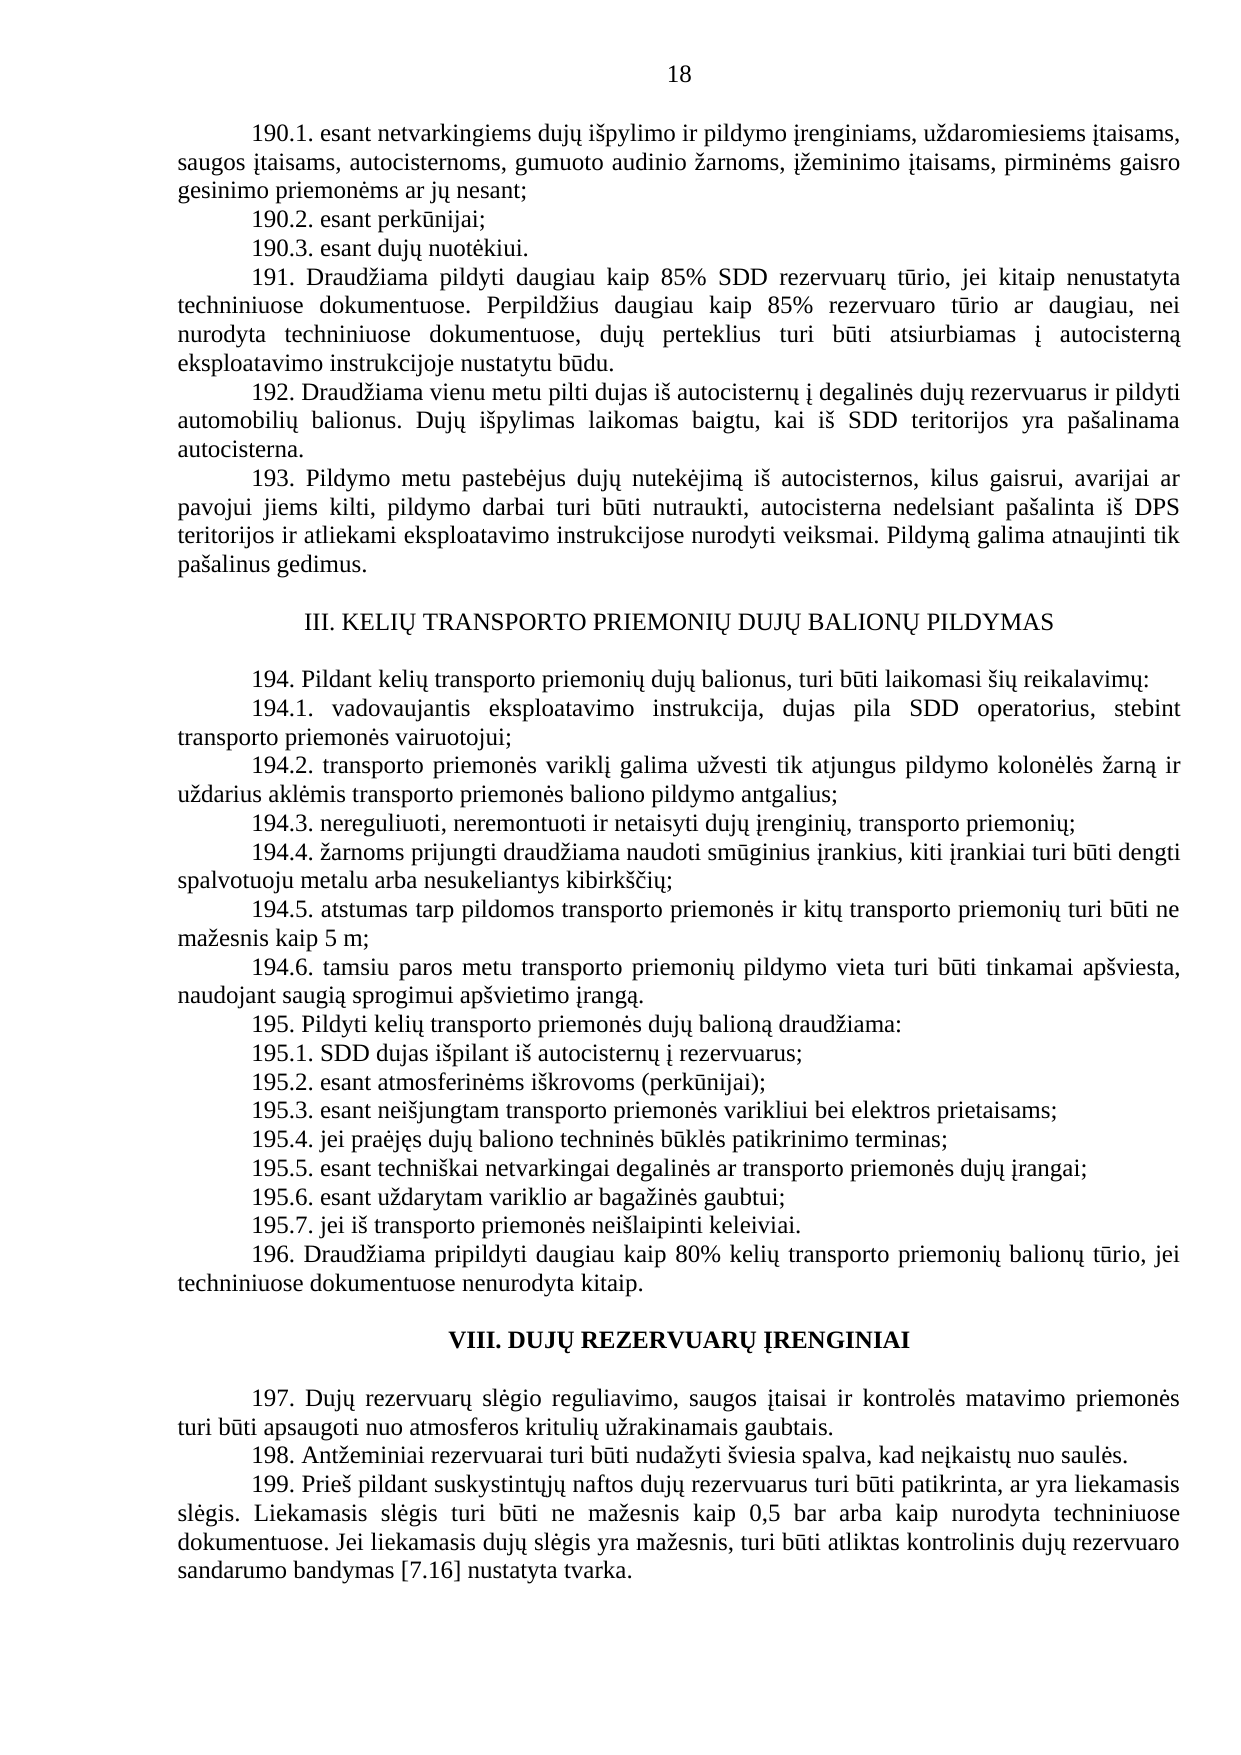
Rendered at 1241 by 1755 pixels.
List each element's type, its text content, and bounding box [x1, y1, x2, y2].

text 195. Pildyti kelių transporto priemonės dujų balioną draudžiama: [177, 1009, 1181, 1038]
text 194.5. atstumas tarp pildomos transporto priemonės ir kitų transporto priemonių turi būti ne mažesnis kaip 5 m; [177, 894, 1181, 952]
text 192. Draudžiama vienu metu pilti dujas iš autocisternų į degalinės dujų rezervuarus ir pildyti automobilių balionus. Dujų išpylimas laikomas baigtu, kai iš SDD teritorijos yra pašalinama autocisterna. [177, 377, 1181, 463]
text 195.2. esant atmosferinėms iškrovoms (perkūnijai); [177, 1067, 1181, 1096]
text 194.2. transporto priemonės variklį galima užvesti tik atjungus pildymo kolonėlės žarną ir uždarius aklėmis transporto priemonės baliono pildymo antgalius; [177, 751, 1181, 808]
text 194.3. nereguliuoti, neremontuoti ir netaisyti dujų įrenginių, transporto priemonių; [177, 808, 1181, 837]
text 195.4. jei praėjęs dujų baliono techninės būklės patikrinimo terminas; [177, 1124, 1181, 1153]
text 190.1. esant netvarkingiems dujų išpylimo ir pildymo įrenginiams, uždaromiesiems įtaisams, saugos įtaisams, autocisternoms, gumuoto audinio žarnoms, įžeminimo įtaisams, pirminėms gaisro gesinimo priemonėms ar jų nesant; [177, 118, 1181, 204]
text 194.6. tamsiu paros metu transporto priemonių pildymo vieta turi būti tinkamai apšviesta, naudojant saugią sprogimui apšvietimo įrangą. [177, 952, 1181, 1009]
text 195.7. jei iš transporto priemonės neišlaipinti keleiviai. [177, 1211, 1181, 1239]
text 191. Draudžiama pildyti daugiau kaip 85% SDD rezervuarų tūrio, jei kitaip nenustatyta techniniuose dokumentuose. Perpildžius daugiau kaip 85% rezervuaro tūrio ar daugiau, nei nurodyta techniniuose dokumentuose, dujų perteklius turi būti atsiurbiamas į autocisterną eksploatavimo instrukcijoje nustatytu būdu. [177, 262, 1181, 377]
text 193. Pildymo metu pastebėjus dujų nutekėjimą iš autocisternos, kilus gaisrui, avarijai ar pavojui jiems kilti, pildymo darbai turi būti nutraukti, autocisterna nedelsiant pašalinta iš DPS teritorijos ir atliekami eksploatavimo instrukcijose nurodyti veiksmai. Pildymą galima atnaujinti tik pašalinus gedimus. [177, 463, 1181, 578]
text 195.3. esant neišjungtam transporto priemonės varikliui bei elektros prietaisams; [177, 1096, 1181, 1124]
text VIII. DUJŲ REZERVUARŲ ĮRENGINIAI [177, 1326, 1181, 1354]
text 198. Antžeminiai rezervuarai turi būti nudažyti šviesia spalva, kad neįkaistų nuo saulės. [177, 1441, 1181, 1469]
text 190.3. esant dujų nuotėkiui. [177, 233, 1181, 262]
text 195.6. esant uždarytam variklio ar bagažinės gaubtui; [177, 1182, 1181, 1211]
text 196. Draudžiama pripildyti daugiau kaip 80% kelių transporto priemonių balionų tūrio, jei techniniuose dokumentuose nenurodyta kitaip. [177, 1239, 1181, 1297]
text 194.4. žarnoms prijungti draudžiama naudoti smūginius įrankius, kiti įrankiai turi būti dengti spalvotuoju metalu arba nesukeliantys kibirkščių; [177, 837, 1181, 894]
text 195.1. SDD dujas išpilant iš autocisternų į rezervuarus; [177, 1038, 1181, 1067]
text III. KELIŲ TRANSPORTO PRIEMONIŲ DUJŲ BALIONŲ PILDYMAS [177, 607, 1181, 636]
text 195.5. esant techniškai netvarkingai degalinės ar transporto priemonės dujų įrangai; [177, 1153, 1181, 1182]
text 190.2. esant perkūnijai; [177, 204, 1181, 233]
text 197. Dujų rezervuarų slėgio reguliavimo, saugos įtaisai ir kontrolės matavimo priemonės turi būti apsaugoti nuo atmosferos kritulių užrakinamais gaubtais. [177, 1383, 1181, 1441]
text 194. Pildant kelių transporto priemonių dujų balionus, turi būti laikomasi šių reikalavimų: [177, 664, 1181, 693]
text 199. Prieš pildant suskystintųjų naftos dujų rezervuarus turi būti patikrinta, ar yra liekamasis slėgis. Liekamasis slėgis turi būti ne mažesnis kaip 0,5 bar arba kaip nurodyta techniniuose dokumentuose. Jei liekamasis dujų slėgis yra mažesnis, turi būti atliktas kontrolinis dujų rezervuaro sandarumo bandymas [7.16] nustatyta tvarka. [177, 1469, 1181, 1584]
text 194.1. vadovaujantis eksploatavimo instrukcija, dujas pila SDD operatorius, stebint transporto priemonės vairuotojui; [177, 693, 1181, 751]
